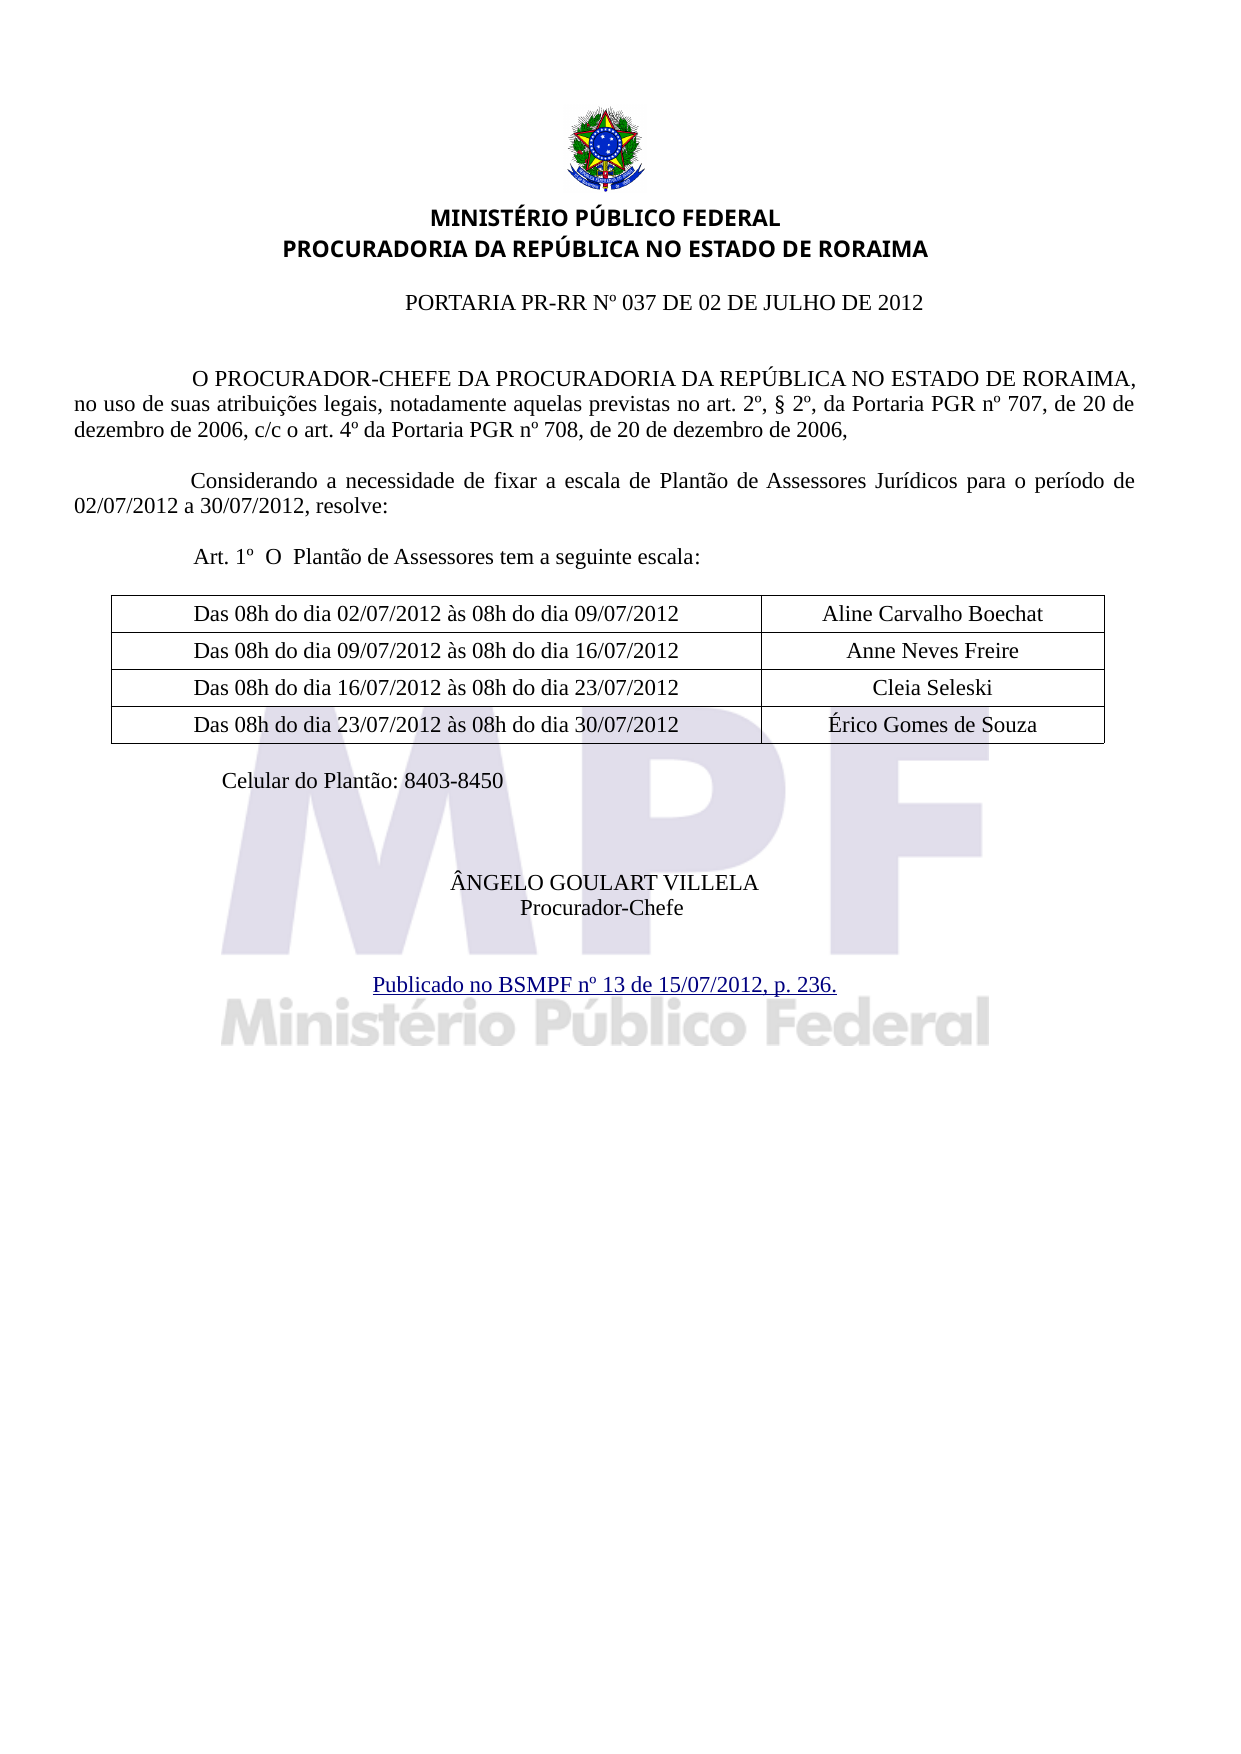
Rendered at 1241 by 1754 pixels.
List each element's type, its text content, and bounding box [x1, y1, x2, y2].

text Art. 1º O Plantão de Assessores tem a seguinte escala: [74, 544, 1137, 569]
picture [221, 744, 989, 768]
picture [563, 104, 647, 193]
text Publicado no BSMPF nº 13 de 15/07/2012, p. 236. [72, 972, 1137, 997]
picture [221, 921, 989, 972]
table_cell Das 08h do dia 23/07/2012 às 08h do dia 30/07/2012 [112, 707, 761, 743]
text Considerando a necessidade de fixar a escala de Plantão de Assessores Jurídicos para o período de 02/07/2012 a 30/07/2012, resolve: [74, 468, 1137, 518]
table_cell Anne Neves Freire [762, 633, 1104, 669]
text PORTARIA PR-RR Nº 037 DE 02 DE JULHO DE 2012 [74, 290, 1137, 315]
text Procurador-Chefe [72, 895, 1137, 921]
picture [221, 997, 989, 1046]
table_cell Das 08h do dia 16/07/2012 às 08h do dia 23/07/2012 [112, 670, 761, 706]
table_header Das 08h do dia 02/07/2012 às 08h do dia 09/07/2012 [112, 596, 761, 632]
table_cell Das 08h do dia 09/07/2012 às 08h do dia 16/07/2012 [112, 633, 761, 669]
text O PROCURADOR-CHEFE DA PROCURADORIA DA REPÚBLICA NO ESTADO DE RORAIMA, no uso de suas atribuições legais, notadamente aquelas previstas no art. 2º, § 2º, da Portaria PGR nº 707, de 20 de dezembro de 2006, c/c o art. 4º da Portaria PGR nº 708, de 20 de dezembro de 2006, [74, 366, 1137, 442]
table_cell Cleia Seleski [762, 670, 1104, 706]
table_header Aline Carvalho Boechat [762, 596, 1104, 632]
table_cell Érico Gomes de Souza [762, 707, 1104, 743]
text ÂNGELO GOULART VILLELA [72, 870, 1137, 895]
text Celular do Plantão: 8403-8450 [74, 768, 1137, 794]
picture [221, 794, 989, 870]
